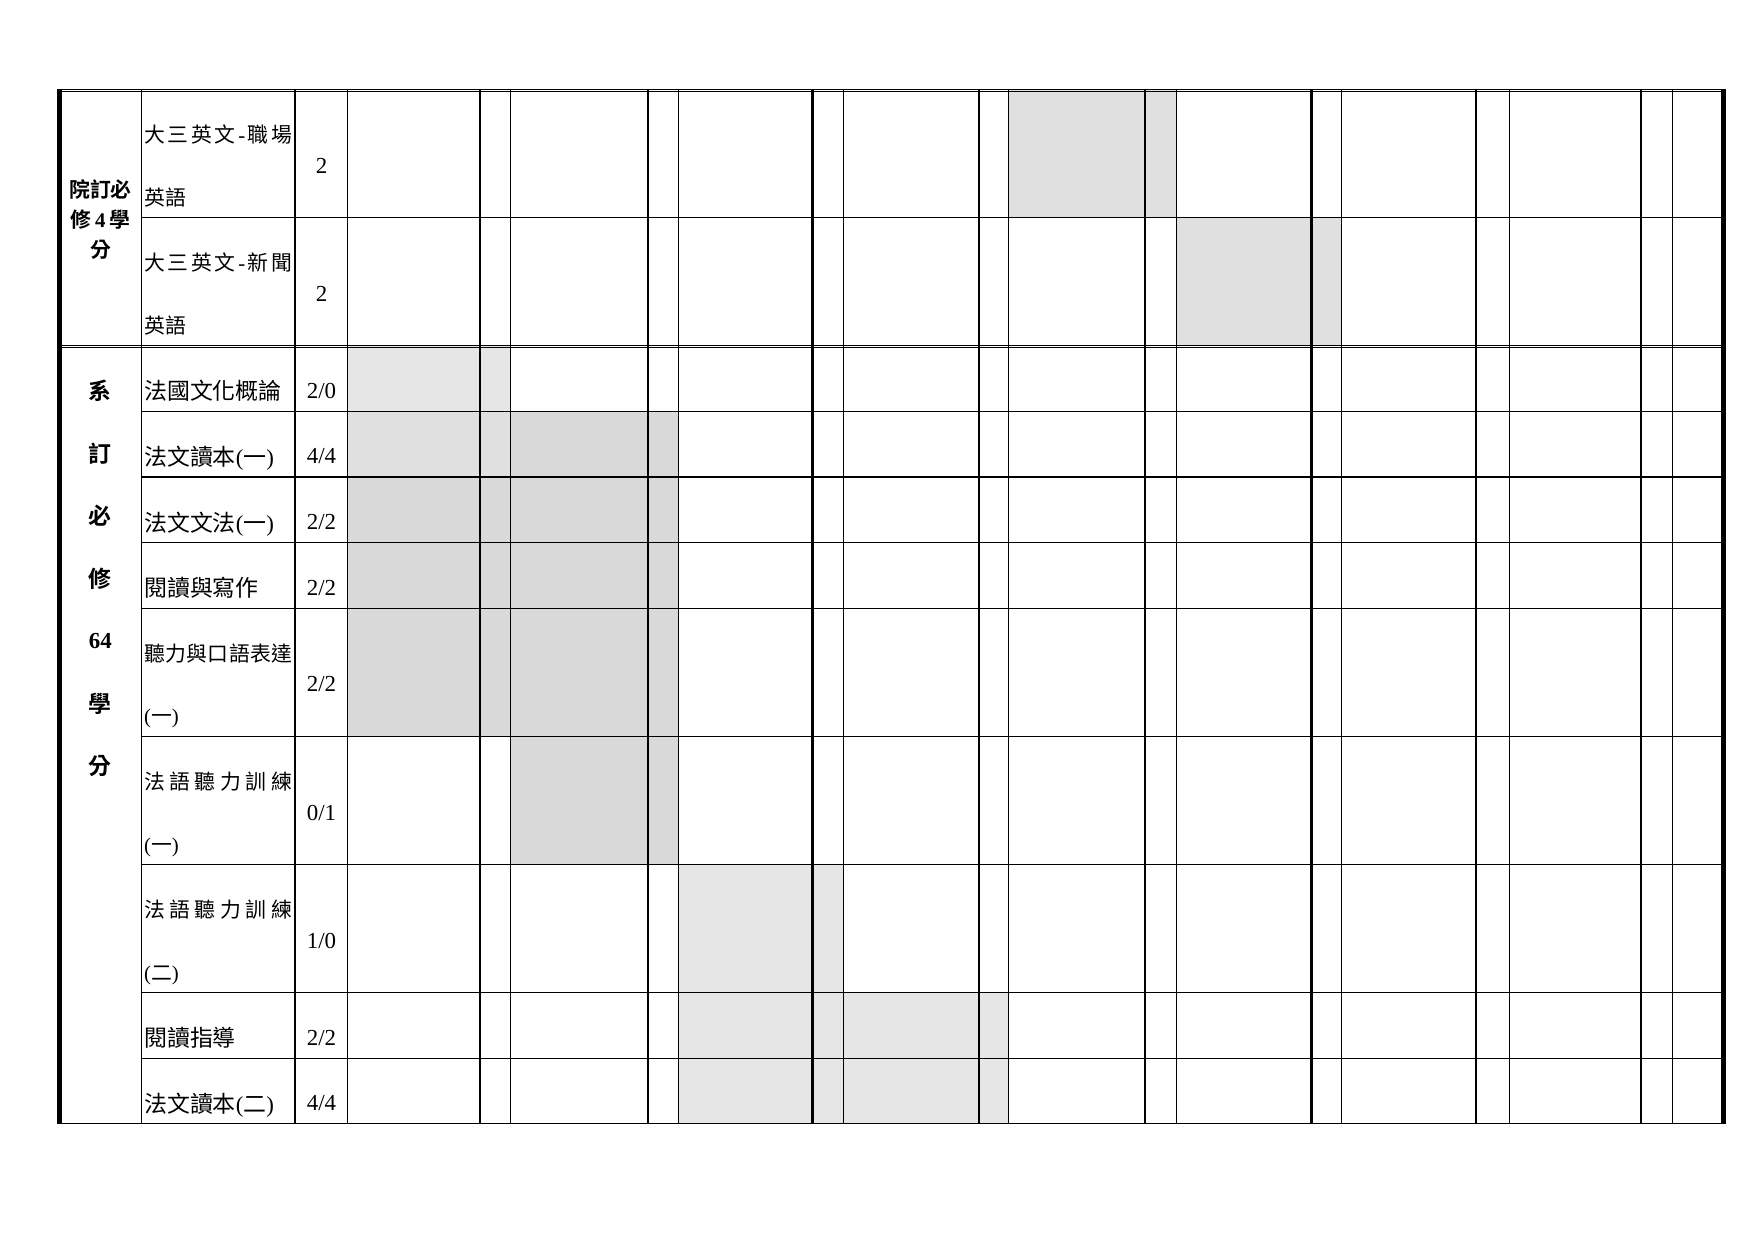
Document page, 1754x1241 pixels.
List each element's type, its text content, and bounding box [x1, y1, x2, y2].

table_cell [1673, 1059, 1721, 1123]
table_cell [1313, 543, 1341, 608]
table_cell [481, 412, 510, 476]
table_cell [481, 543, 510, 608]
table_cell [348, 993, 479, 1058]
table_cell [980, 92, 1008, 217]
table_cell [1510, 865, 1640, 992]
table_cell 法語聽力訓練(二) [142, 865, 294, 992]
table_cell [649, 737, 678, 864]
table_cell [679, 478, 811, 542]
table_cell [980, 737, 1008, 864]
table_cell [1673, 865, 1721, 992]
table_cell [1146, 543, 1176, 608]
table_cell [1477, 993, 1509, 1058]
table_cell 聽力與口語表達(一) [142, 609, 294, 736]
table_cell [511, 412, 647, 476]
table_cell [1642, 348, 1672, 411]
table_cell [1177, 543, 1310, 608]
table_cell [1009, 993, 1144, 1058]
table_cell [1146, 609, 1176, 736]
table_cell [511, 993, 647, 1058]
table_cell [649, 478, 678, 542]
table_cell [649, 92, 678, 217]
table_cell [1642, 218, 1672, 345]
table_cell [1342, 609, 1475, 736]
table_cell [1510, 92, 1640, 217]
table_cell [1177, 218, 1310, 345]
table_cell [1342, 737, 1475, 864]
table_cell [679, 348, 811, 411]
table_cell [1146, 218, 1176, 345]
table_cell [1146, 737, 1176, 864]
table_cell [511, 543, 647, 608]
table_cell [649, 543, 678, 608]
table_cell [1009, 92, 1144, 217]
table_cell [1673, 609, 1721, 736]
table_cell [1177, 865, 1310, 992]
table_cell [844, 543, 978, 608]
table_cell [1313, 478, 1341, 542]
table_cell [1510, 993, 1640, 1058]
table_cell [844, 737, 978, 864]
table_cell [348, 609, 479, 736]
table_cell [1673, 543, 1721, 608]
table_cell [679, 412, 811, 476]
table_cell [1510, 348, 1640, 411]
table_cell [1009, 218, 1144, 345]
table_cell [1009, 737, 1144, 864]
table_cell [511, 218, 647, 345]
table_cell [1642, 993, 1672, 1058]
table_cell [481, 348, 510, 411]
table_cell [814, 865, 843, 992]
table_cell [511, 737, 647, 864]
table_cell [1177, 478, 1310, 542]
table_cell [511, 348, 647, 411]
table_cell 4/4 [296, 412, 347, 476]
table_cell [1342, 1059, 1475, 1123]
table_cell 大三英文-新聞英語 [142, 218, 294, 345]
table_cell [1510, 218, 1640, 345]
table_cell [844, 92, 978, 217]
table_cell [1009, 478, 1144, 542]
table_cell [1673, 92, 1721, 217]
table_cell [1510, 609, 1640, 736]
table_cell [844, 993, 978, 1058]
table_cell [844, 609, 978, 736]
table_cell [1009, 865, 1144, 992]
table_cell [1177, 737, 1310, 864]
table_cell [1009, 1059, 1144, 1123]
table_cell [481, 92, 510, 217]
table_cell [1510, 737, 1640, 864]
table_cell [1642, 737, 1672, 864]
table_cell [511, 478, 647, 542]
table_cell [814, 993, 843, 1058]
table_cell [1673, 993, 1721, 1058]
table_cell [511, 1059, 647, 1123]
table_cell [511, 92, 647, 217]
table_cell [814, 478, 843, 542]
table_cell [649, 865, 678, 992]
table_cell [481, 1059, 510, 1123]
table_cell 2 [296, 92, 347, 217]
table_cell [679, 543, 811, 608]
table_cell 2/2 [296, 993, 347, 1058]
table_cell [1146, 478, 1176, 542]
table_cell [1342, 993, 1475, 1058]
table_cell [1146, 348, 1176, 411]
table_cell [1313, 993, 1341, 1058]
table_cell [348, 412, 479, 476]
table_cell [1177, 348, 1310, 411]
table_cell [649, 1059, 678, 1123]
table_cell 閱讀指導 [142, 993, 294, 1058]
table_cell [1313, 609, 1341, 736]
table_cell [481, 609, 510, 736]
table_cell [980, 993, 1008, 1058]
table_cell [1642, 609, 1672, 736]
table_cell [348, 543, 479, 608]
table_cell [348, 92, 479, 217]
table_cell [1477, 609, 1509, 736]
table_cell 2/2 [296, 478, 347, 542]
table_cell [679, 1059, 811, 1123]
table_cell [649, 609, 678, 736]
table_cell [1477, 865, 1509, 992]
table_cell [1146, 412, 1176, 476]
table_cell [348, 218, 479, 345]
table_cell [1477, 412, 1509, 476]
table_cell [1313, 865, 1341, 992]
table_cell [1313, 1059, 1341, 1123]
table_cell [1642, 865, 1672, 992]
table_cell [980, 609, 1008, 736]
table_cell [481, 993, 510, 1058]
table_cell [814, 1059, 843, 1123]
table_cell [481, 218, 510, 345]
table_cell 2/2 [296, 609, 347, 736]
table_cell [844, 865, 978, 992]
table_cell [1342, 348, 1475, 411]
table_cell [1673, 412, 1721, 476]
table_cell [679, 218, 811, 345]
table_cell 法文讀本(一) [142, 412, 294, 476]
table_cell [1342, 412, 1475, 476]
table_cell 院訂必修4學分 [62, 92, 141, 345]
table_cell [980, 1059, 1008, 1123]
table_cell [1477, 348, 1509, 411]
table_cell [814, 609, 843, 736]
table_cell [679, 865, 811, 992]
table_cell [481, 478, 510, 542]
table_cell [1009, 543, 1144, 608]
table_cell [814, 348, 843, 411]
table_cell [1177, 993, 1310, 1058]
table_cell [1146, 865, 1176, 992]
table_cell 0/1 [296, 737, 347, 864]
table_cell [1313, 737, 1341, 864]
table_cell [814, 737, 843, 864]
table_cell [1673, 737, 1721, 864]
table_cell [1673, 478, 1721, 542]
table_cell [1313, 218, 1341, 345]
table_cell [679, 609, 811, 736]
table_cell [1642, 543, 1672, 608]
table_cell [1642, 1059, 1672, 1123]
table_cell [1009, 412, 1144, 476]
table_cell 法文文法(一) [142, 478, 294, 542]
table_cell [1313, 348, 1341, 411]
table_cell [844, 1059, 978, 1123]
table_cell [348, 478, 479, 542]
table_cell [1510, 412, 1640, 476]
table_cell 閱讀與寫作 [142, 543, 294, 608]
table_cell [844, 348, 978, 411]
table_cell [1146, 993, 1176, 1058]
table_cell 2 [296, 218, 347, 345]
table_cell [1477, 218, 1509, 345]
table_cell [348, 348, 479, 411]
table_cell 大三英文-職場英語 [142, 92, 294, 217]
table_cell [814, 218, 843, 345]
table_cell [1477, 737, 1509, 864]
table_cell [814, 412, 843, 476]
table_cell [1642, 478, 1672, 542]
table_cell [1477, 1059, 1509, 1123]
table_cell [1477, 92, 1509, 217]
table_cell [980, 478, 1008, 542]
table_cell [348, 737, 479, 864]
table_cell [679, 993, 811, 1058]
table_cell [348, 1059, 479, 1123]
table_cell 4/4 [296, 1059, 347, 1123]
table_cell [481, 737, 510, 864]
table_cell [1510, 543, 1640, 608]
table_cell [649, 348, 678, 411]
table_cell [649, 993, 678, 1058]
table_cell [649, 218, 678, 345]
table_cell [1510, 1059, 1640, 1123]
table_cell [348, 865, 479, 992]
table_cell 1/0 [296, 865, 347, 992]
table_cell [1642, 92, 1672, 217]
table_cell [1342, 478, 1475, 542]
table_cell [1009, 609, 1144, 736]
table_cell [1673, 218, 1721, 345]
table_cell [814, 543, 843, 608]
table_cell [1146, 92, 1176, 217]
table_cell [844, 478, 978, 542]
table_cell [980, 543, 1008, 608]
table_cell [1342, 92, 1475, 217]
table_cell [1477, 478, 1509, 542]
table_cell [679, 737, 811, 864]
table_cell [1642, 412, 1672, 476]
table_cell [1510, 478, 1640, 542]
table_cell [1177, 1059, 1310, 1123]
table_cell [844, 412, 978, 476]
table_cell [1146, 1059, 1176, 1123]
table_cell 法語聽力訓練(一) [142, 737, 294, 864]
table_cell [1342, 865, 1475, 992]
table_cell [679, 92, 811, 217]
table_cell [1009, 348, 1144, 411]
table_cell [1477, 543, 1509, 608]
table_cell [980, 218, 1008, 345]
table_cell [844, 218, 978, 345]
table_cell [1342, 218, 1475, 345]
table_cell [1342, 543, 1475, 608]
table_cell [1673, 348, 1721, 411]
table_cell [814, 92, 843, 217]
table_cell 系 訂 必 修 64 學 分 [62, 348, 141, 1123]
table_cell [1177, 609, 1310, 736]
table_cell 法國文化概論 [142, 348, 294, 411]
table_cell 2/2 [296, 543, 347, 608]
table_cell 法文讀本(二) [142, 1059, 294, 1123]
table_cell [1177, 92, 1310, 217]
table_cell [980, 412, 1008, 476]
table_cell 2/0 [296, 348, 347, 411]
table_cell [980, 865, 1008, 992]
table_cell [1177, 412, 1310, 476]
table_cell [649, 412, 678, 476]
table_cell [481, 865, 510, 992]
table_cell [1313, 92, 1341, 217]
table_cell [511, 865, 647, 992]
table_cell [511, 609, 647, 736]
table_cell [980, 348, 1008, 411]
table_cell [1313, 412, 1341, 476]
